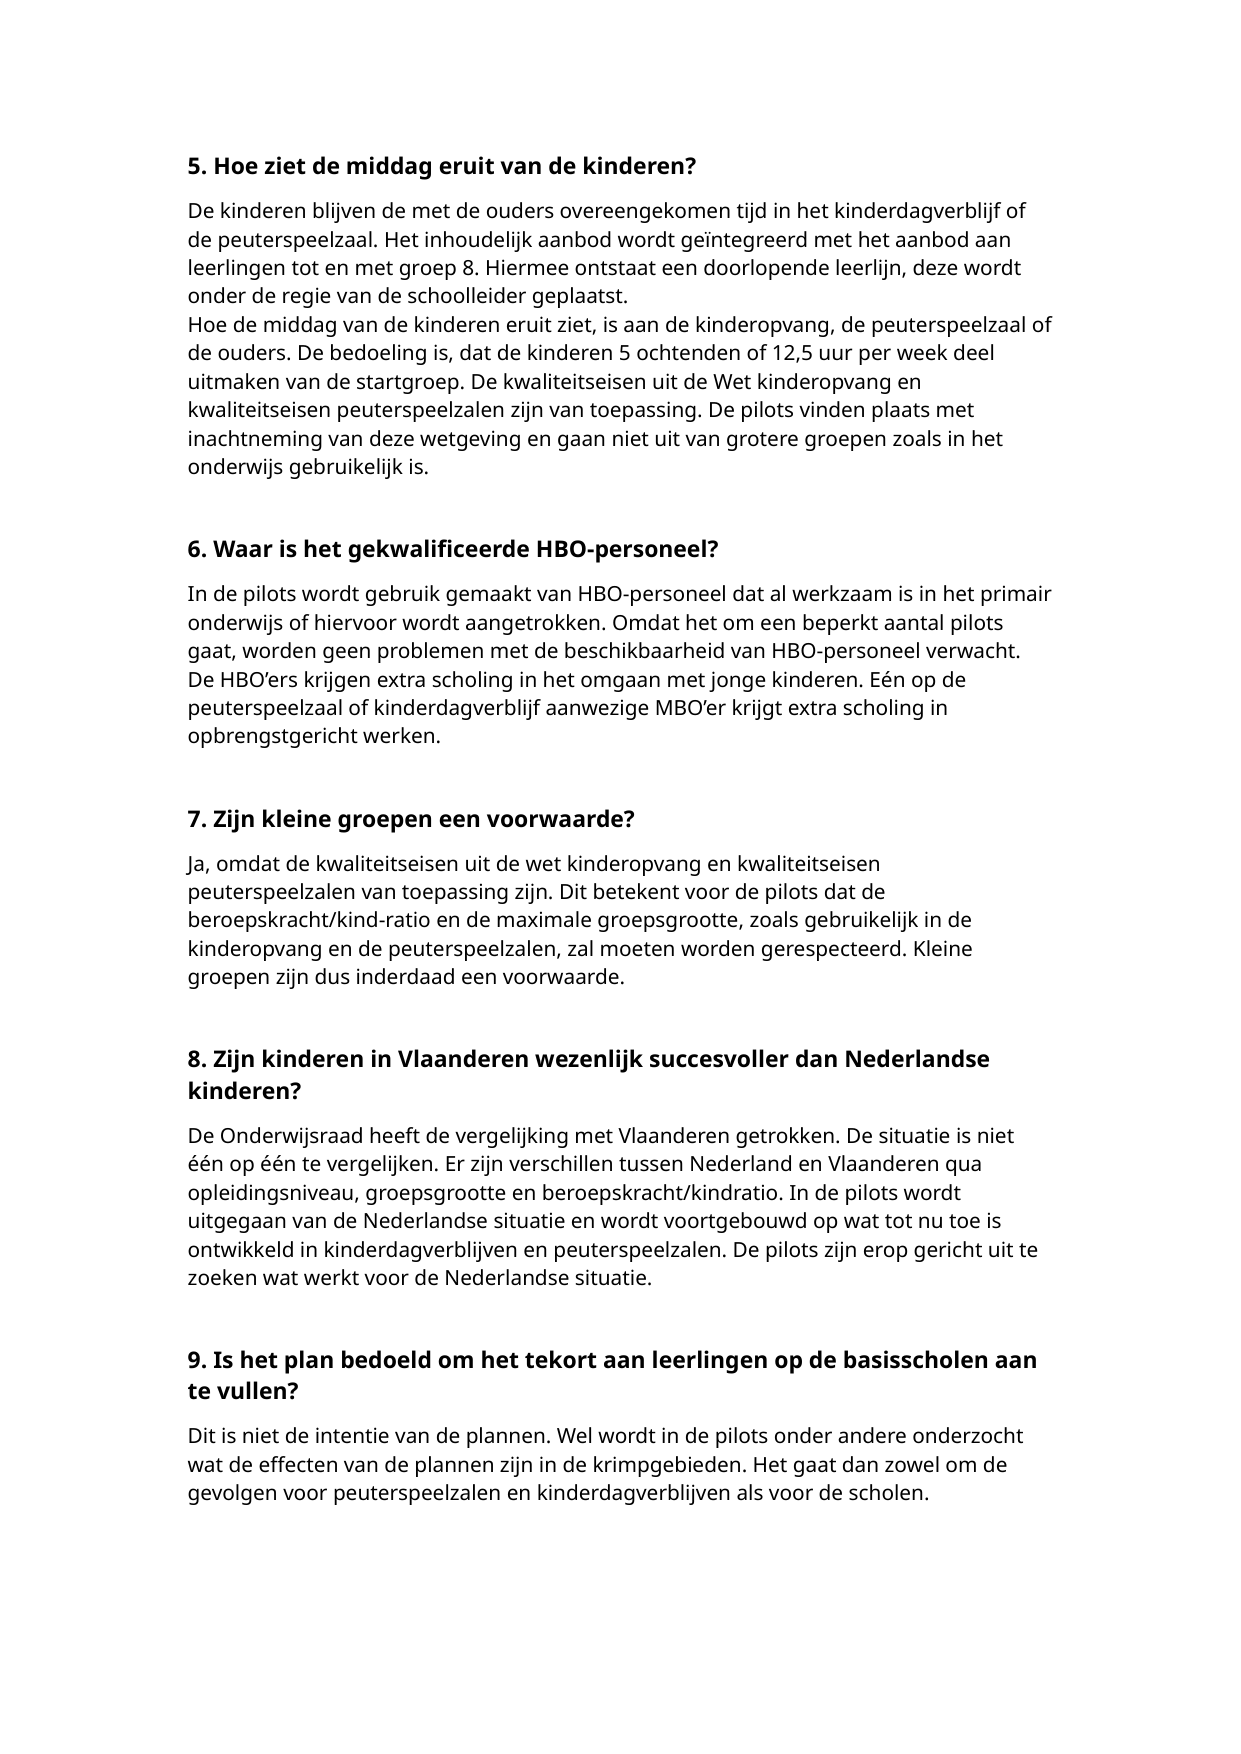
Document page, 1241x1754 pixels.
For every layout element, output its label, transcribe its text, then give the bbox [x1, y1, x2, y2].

text De kinderen blijven de met de ouders overeengekomen tijd in het kinderdagverblijf of de peuterspeelzaal. Het inhoudelijk aanbod wordt geïntegreerd met het aanbod aan leerlingen tot en met groep 8. Hiermee ontstaat een doorlopende leerlijn, deze wordt onder de regie van de schoolleider geplaatst. [187, 196, 1053, 310]
text De Onderwijsraad heeft de vergelijking met Vlaanderen getrokken. De situatie is niet één op één te vergelijken. Er zijn verschillen tussen Nederland en Vlaanderen qua opleidingsniveau, groepsgrootte en beroepskracht/kindratio. In de pilots wordt uitgegaan van de Nederlandse situatie en wordt voortgebouwd op wat tot nu toe is ontwikkeld in kinderdagverblijven en peuterspeelzalen. De pilots zijn erop gericht uit te zoeken wat werkt voor de Nederlandse situatie. [187, 1121, 1053, 1292]
text Hoe de middag van de kinderen eruit ziet, is aan de kinderopvang, de peuterspeelzaal of de ouders. De bedoeling is, dat de kinderen 5 ochtenden of 12,5 uur per week deel uitmaken van de startgroep. De kwaliteitseisen uit de Wet kinderopvang en kwaliteitseisen peuterspeelzalen zijn van toepassing. De pilots vinden plaats met inachtneming van deze wetgeving en gaan niet uit van grotere groepen zoals in het onderwijs gebruikelijk is. [187, 310, 1053, 481]
subtitle 9. Is het plan bedoeld om het tekort aan leerlingen op de basisscholen aan te vullen? [187, 1344, 1053, 1407]
text In de pilots wordt gebruik gemaakt van HBO-personeel dat al werkzaam is in het primair onderwijs of hiervoor wordt aangetrokken. Omdat het om een beperkt aantal pilots gaat, worden geen problemen met de beschikbaarheid van HBO-personeel verwacht. De HBO’ers krijgen extra scholing in het omgaan met jonge kinderen. Eén op de peuterspeelzaal of kinderdagverblijf aanwezige MBO’er krijgt extra scholing in opbrengstgericht werken. [187, 579, 1053, 750]
subtitle 7. Zijn kleine groepen een voorwaarde? [187, 802, 1053, 834]
subtitle 5. Hoe ziet de middag eruit van de kinderen? [187, 150, 1053, 181]
text Dit is niet de intentie van de plannen. Wel wordt in de pilots onder andere onderzocht wat de effecten van de plannen zijn in de krimpgebieden. Het gaat dan zowel om de gevolgen voor peuterspeelzalen en kinderdagverblijven als voor de scholen. [187, 1422, 1053, 1507]
subtitle 8. Zijn kinderen in Vlaanderen wezenlijk succesvoller dan Nederlandse kinderen? [187, 1043, 1053, 1106]
text Ja, omdat de kwaliteitseisen uit de wet kinderopvang en kwaliteitseisen peuterspeelzalen van toepassing zijn. Dit betekent voor de pilots dat de beroepskracht/kind-ratio en de maximale groepsgrootte, zoals gebruikelijk in de kinderopvang en de peuterspeelzalen, zal moeten worden gerespecteerd. Kleine groepen zijn dus inderdaad een voorwaarde. [187, 849, 1053, 991]
subtitle 6. Waar is het gekwalificeerde HBO-personeel? [187, 533, 1053, 564]
